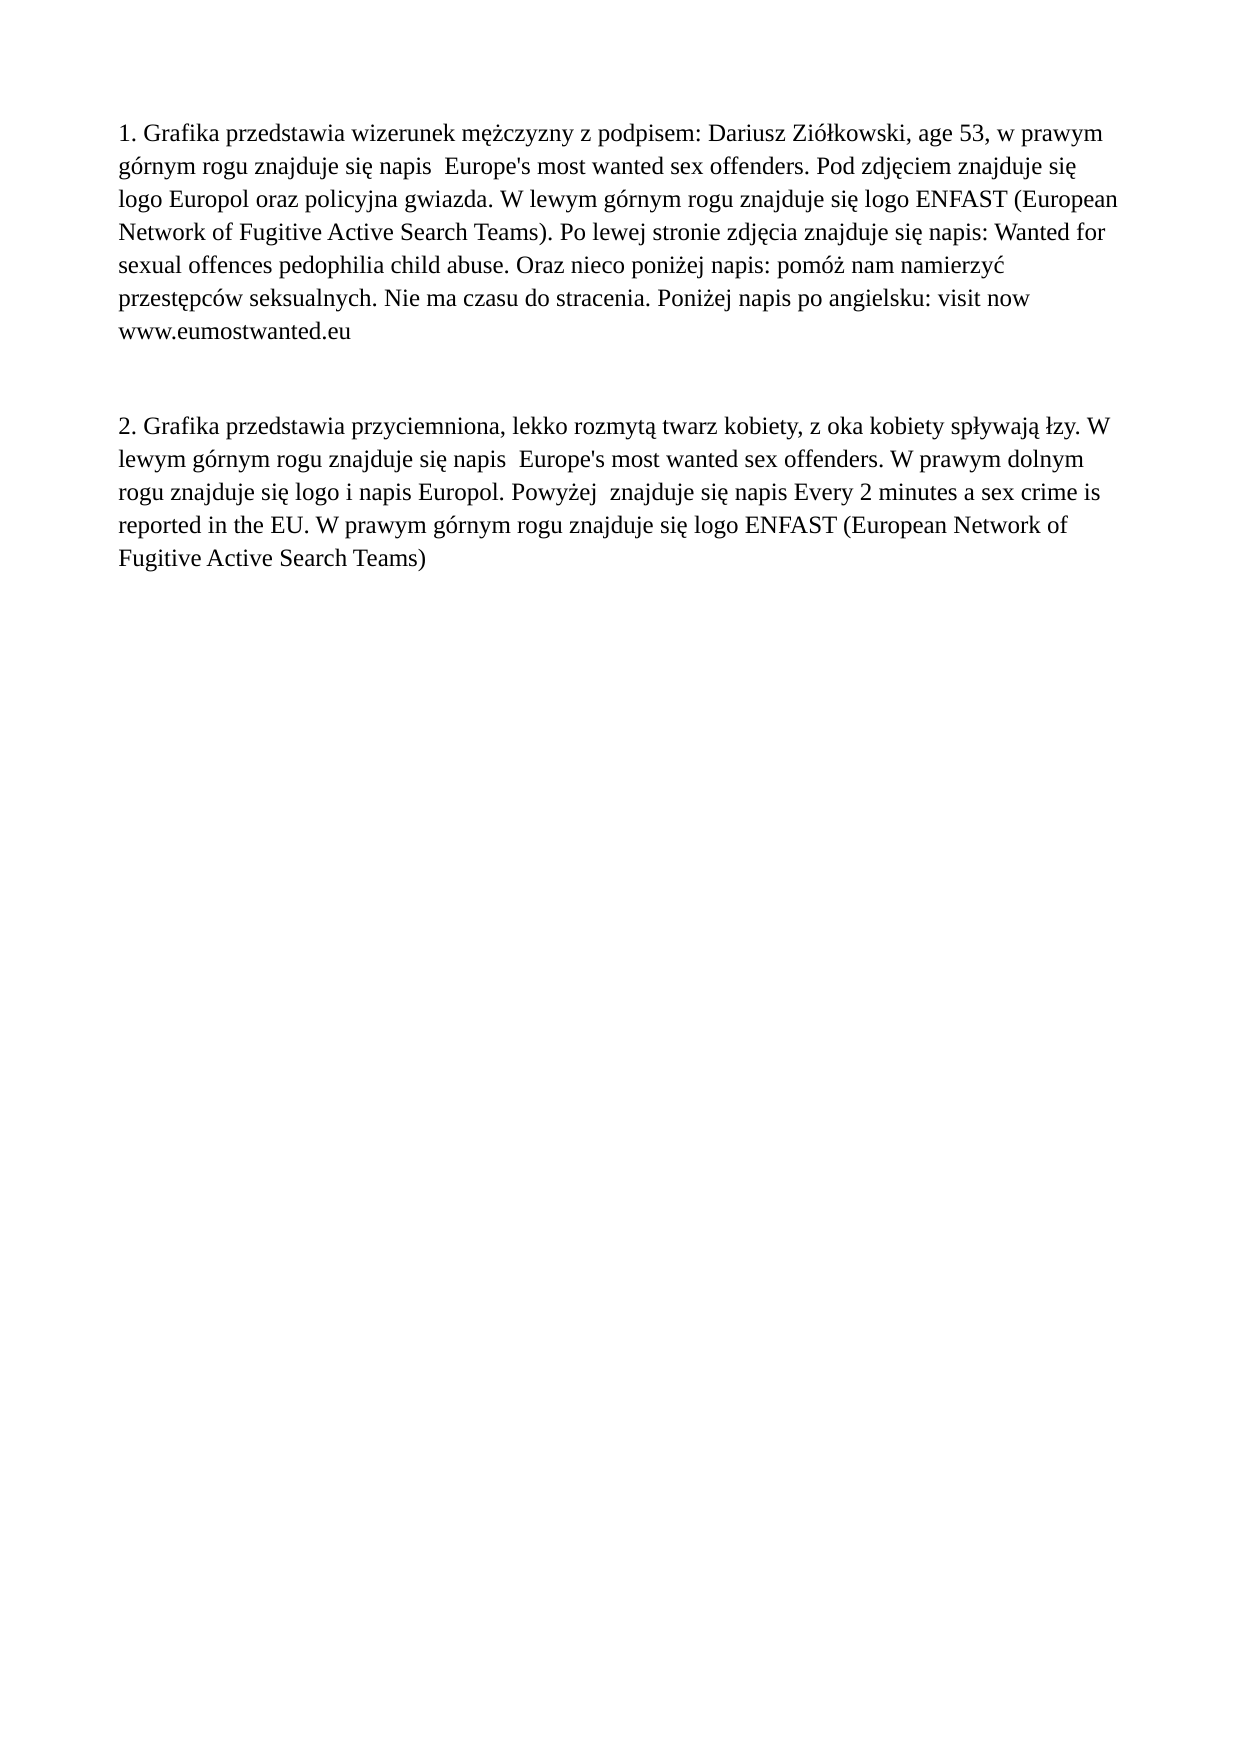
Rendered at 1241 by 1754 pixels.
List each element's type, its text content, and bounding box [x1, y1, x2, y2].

text 2. Grafika przedstawia przyciemniona, lekko rozmytą twarz kobiety, z oka kobiety spływają łzy. W lewym górnym rogu znajduje się napis Europe's most wanted sex offenders. W prawym dolnym rogu znajduje się logo i napis Europol. Powyżej znajduje się napis Every 2 minutes a sex crime is reported in the EU. W prawym górnym rogu znajduje się logo ENFAST (European Network of Fugitive Active Search Teams) [118, 411, 1122, 572]
text 1. Grafika przedstawia wizerunek mężczyzny z podpisem: Dariusz Ziółkowski, age 53, w prawym górnym rogu znajduje się napis Europe's most wanted sex offenders. Pod zdjęciem znajduje się logo Europol oraz policyjna gwiazda. W lewym górnym rogu znajduje się logo ENFAST (European Network of Fugitive Active Search Teams). Po lewej stronie zdjęcia znajduje się napis: Wanted for sexual offences pedophilia child abuse. Oraz nieco poniżej napis: pomóż nam namierzyć przestępców seksualnych. Nie ma czasu do stracenia. Poniżej napis po angielsku: visit now www.eumostwanted.eu [118, 118, 1122, 345]
